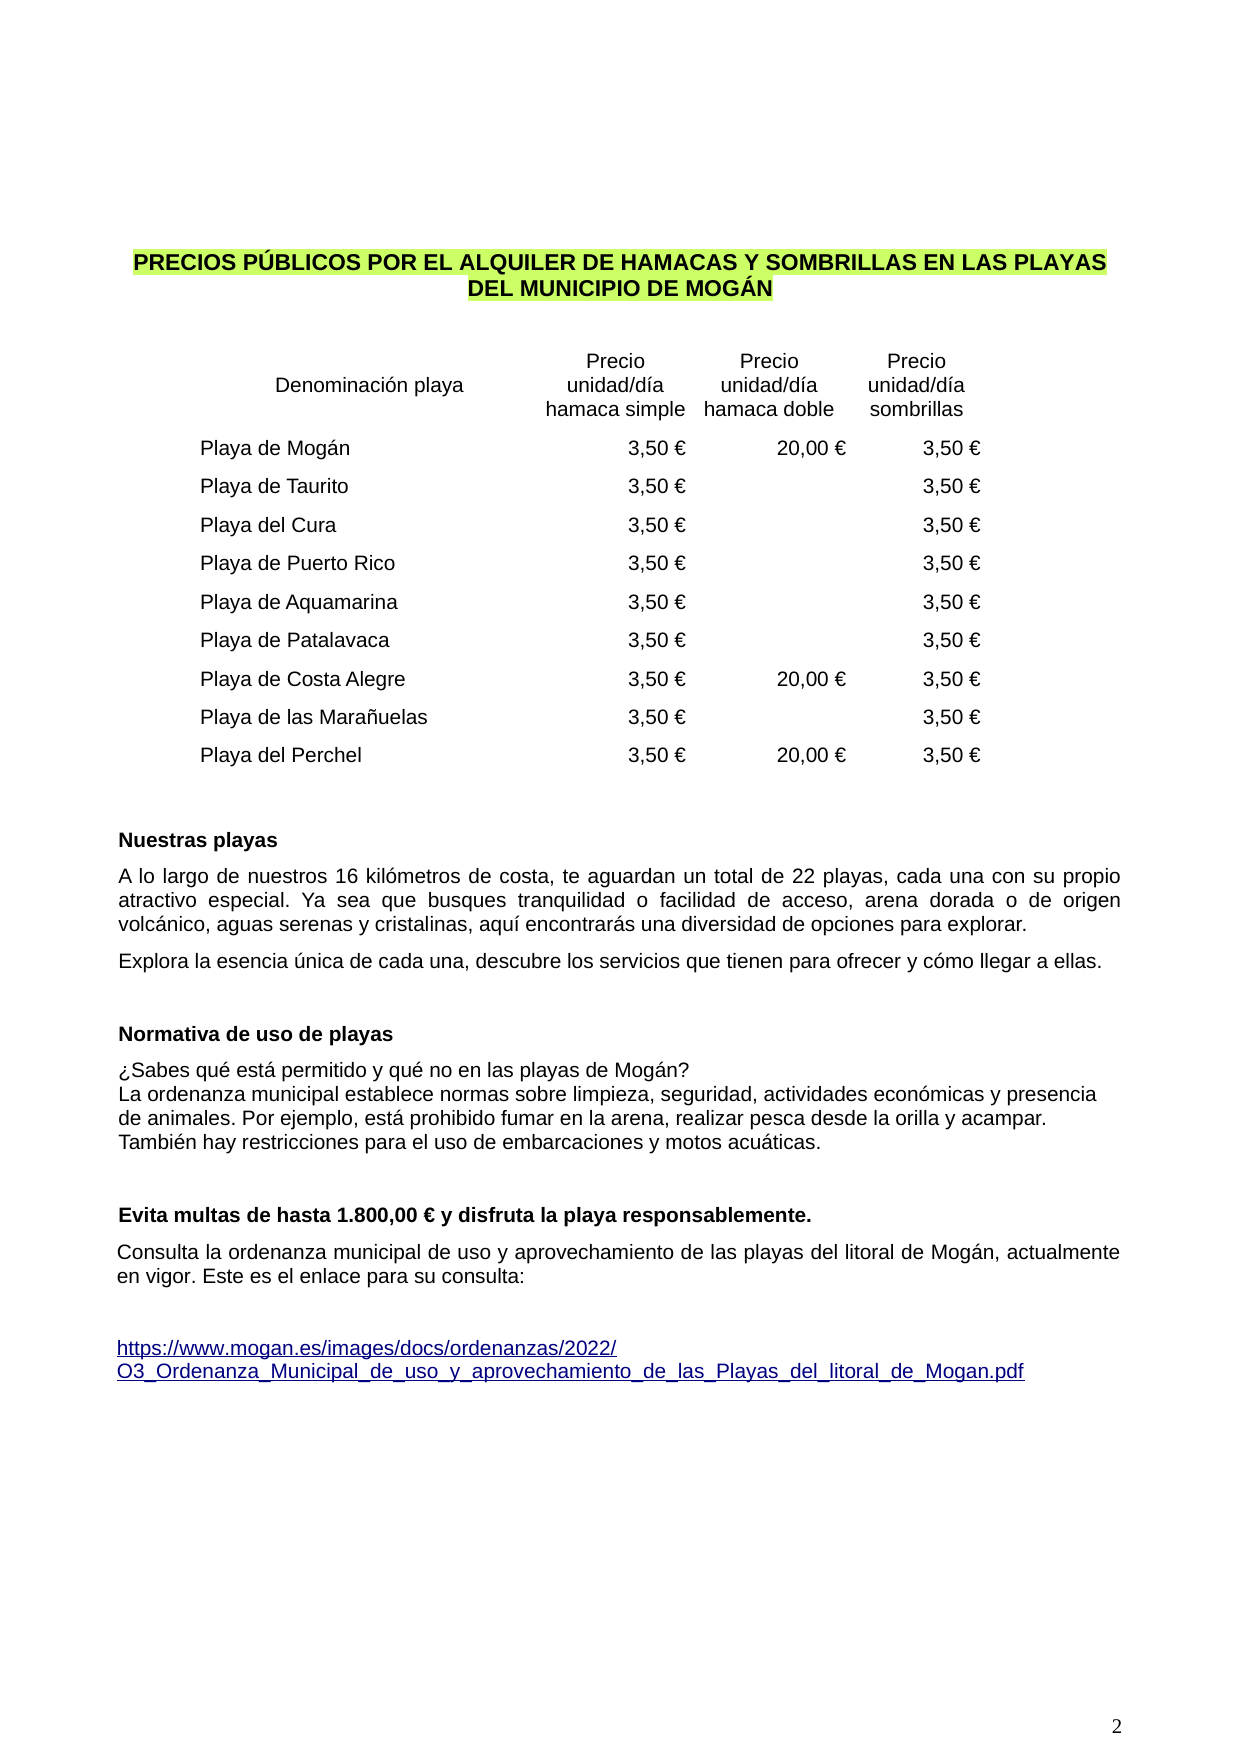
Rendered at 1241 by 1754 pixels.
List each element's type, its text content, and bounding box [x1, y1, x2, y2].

text A lo largo de nuestros 16 kilómetros de costa, te aguardan un total de 22 playas, cada una con su propio atractivo especial. Ya sea que busques tranquilidad o facilidad de acceso, arena dorada o de origen volcánico, aguas serenas y cristalinas, aquí encontrarás una diversidad de opciones para explorar. [118, 864, 1122, 936]
table_cell Playa de Taurito [197, 460, 542, 498]
table_cell 3,50 € [542, 614, 689, 652]
table_header Precio unidad/día sombrillas [849, 349, 983, 421]
table_cell Playa de Patalavaca [197, 614, 542, 652]
table_cell 3,50 € [849, 460, 983, 498]
table_cell 3,50 € [542, 460, 689, 498]
table_cell 3,50 € [542, 729, 689, 767]
table_cell 3,50 € [542, 575, 689, 613]
table_header Precio unidad/día hamaca doble [689, 349, 849, 421]
table_cell 20,00 € [689, 652, 849, 690]
table_cell 20,00 € [689, 729, 849, 767]
table_cell Playa de Costa Alegre [197, 652, 542, 690]
table_cell 3,50 € [542, 537, 689, 575]
table_cell 3,50 € [849, 537, 983, 575]
table_cell 3,50 € [849, 421, 983, 460]
table_cell Playa de Puerto Rico [197, 537, 542, 575]
table_cell 3,50 € [542, 690, 689, 729]
table_cell Playa del Cura [197, 498, 542, 537]
table_cell Playa de Mogán [197, 421, 542, 460]
table_cell 3,50 € [542, 421, 689, 460]
text Nuestras playas [118, 828, 1122, 852]
table_cell 3,50 € [849, 690, 983, 729]
table_cell Playa de las Marañuelas [197, 690, 542, 729]
table_cell Playa del Perchel [197, 729, 542, 767]
table_header Precio unidad/día hamaca simple [542, 349, 689, 421]
text Consulta la ordenanza municipal de uso y aprovechamiento de las playas del litoral de Mogán, actualmente en vigor. Este es el enlace para su consulta: [117, 1239, 1122, 1287]
table_cell [689, 537, 849, 575]
table_cell 3,50 € [849, 729, 983, 767]
text https://www.mogan.es/images/docs/ordenanzas/2022/O3_Ordenanza_Municipal_de_uso_y_aprovechamiento_de_las_Playas_del_litoral_de_Mogan.pdf [117, 1335, 1122, 1383]
table_cell 20,00 € [689, 421, 849, 460]
table_cell [689, 575, 849, 613]
table_cell 3,50 € [542, 652, 689, 690]
table_cell [689, 498, 849, 537]
text Normativa de uso de playas [118, 1022, 1122, 1046]
table_cell 3,50 € [849, 498, 983, 537]
text Explora la esencia única de cada una, descubre los servicios que tienen para ofrecer y cómo llegar a ellas. [118, 949, 1122, 973]
table_cell 3,50 € [542, 498, 689, 537]
table_header Denominación playa [197, 349, 542, 421]
table_cell 3,50 € [849, 575, 983, 613]
text PRECIOS PÚBLICOS POR EL ALQUILER DE HAMACAS Y SOMBRILLAS EN LAS PLAYAS DEL MUNICIPIO DE MOGÁN [118, 249, 1122, 301]
table_cell [689, 690, 849, 729]
table_cell 3,50 € [849, 652, 983, 690]
table_cell Playa de Aquamarina [197, 575, 542, 613]
table_cell 3,50 € [849, 614, 983, 652]
text ¿Sabes qué está permitido y qué no en las playas de Mogán? La ordenanza municipal establece normas sobre limpieza, seguridad, actividades económicas y presencia de animales. Por ejemplo, está prohibido fumar en la arena, realizar pesca desde la orilla y acampar. También hay restricciones para el uso de embarcaciones y motos acuáticas. [118, 1058, 1122, 1154]
text Evita multas de hasta 1.800,00 € y disfruta la playa responsablemente. [118, 1203, 1122, 1227]
table_cell [689, 614, 849, 652]
table_cell [689, 460, 849, 498]
